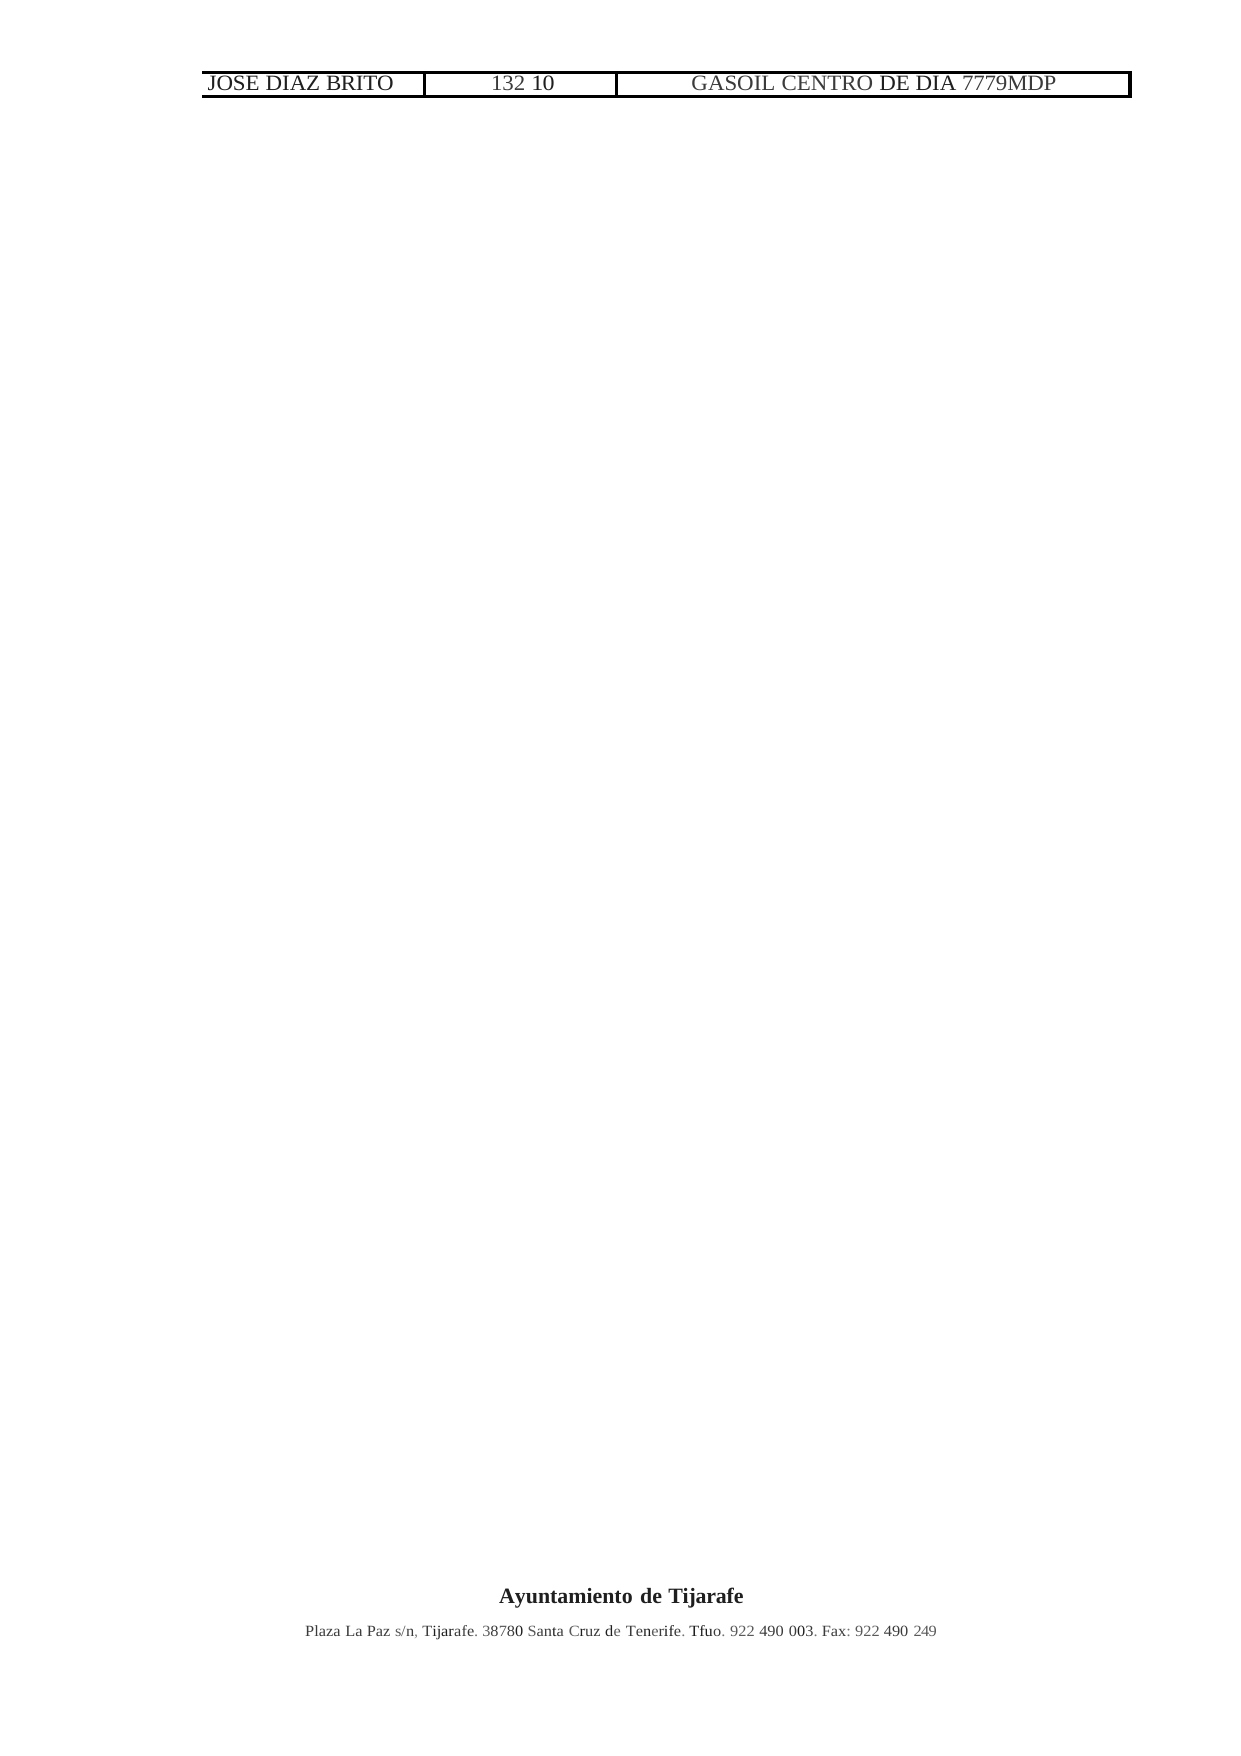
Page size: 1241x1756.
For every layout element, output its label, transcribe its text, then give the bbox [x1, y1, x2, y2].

table_cell 132 10 [426, 74, 615, 95]
table_cell [1132, 71, 1185, 95]
table_cell JOSE DIAZ BRITO [202, 74, 423, 95]
table_cell GASOIL CENTRO DE DIA 7779MDP [618, 74, 1128, 95]
